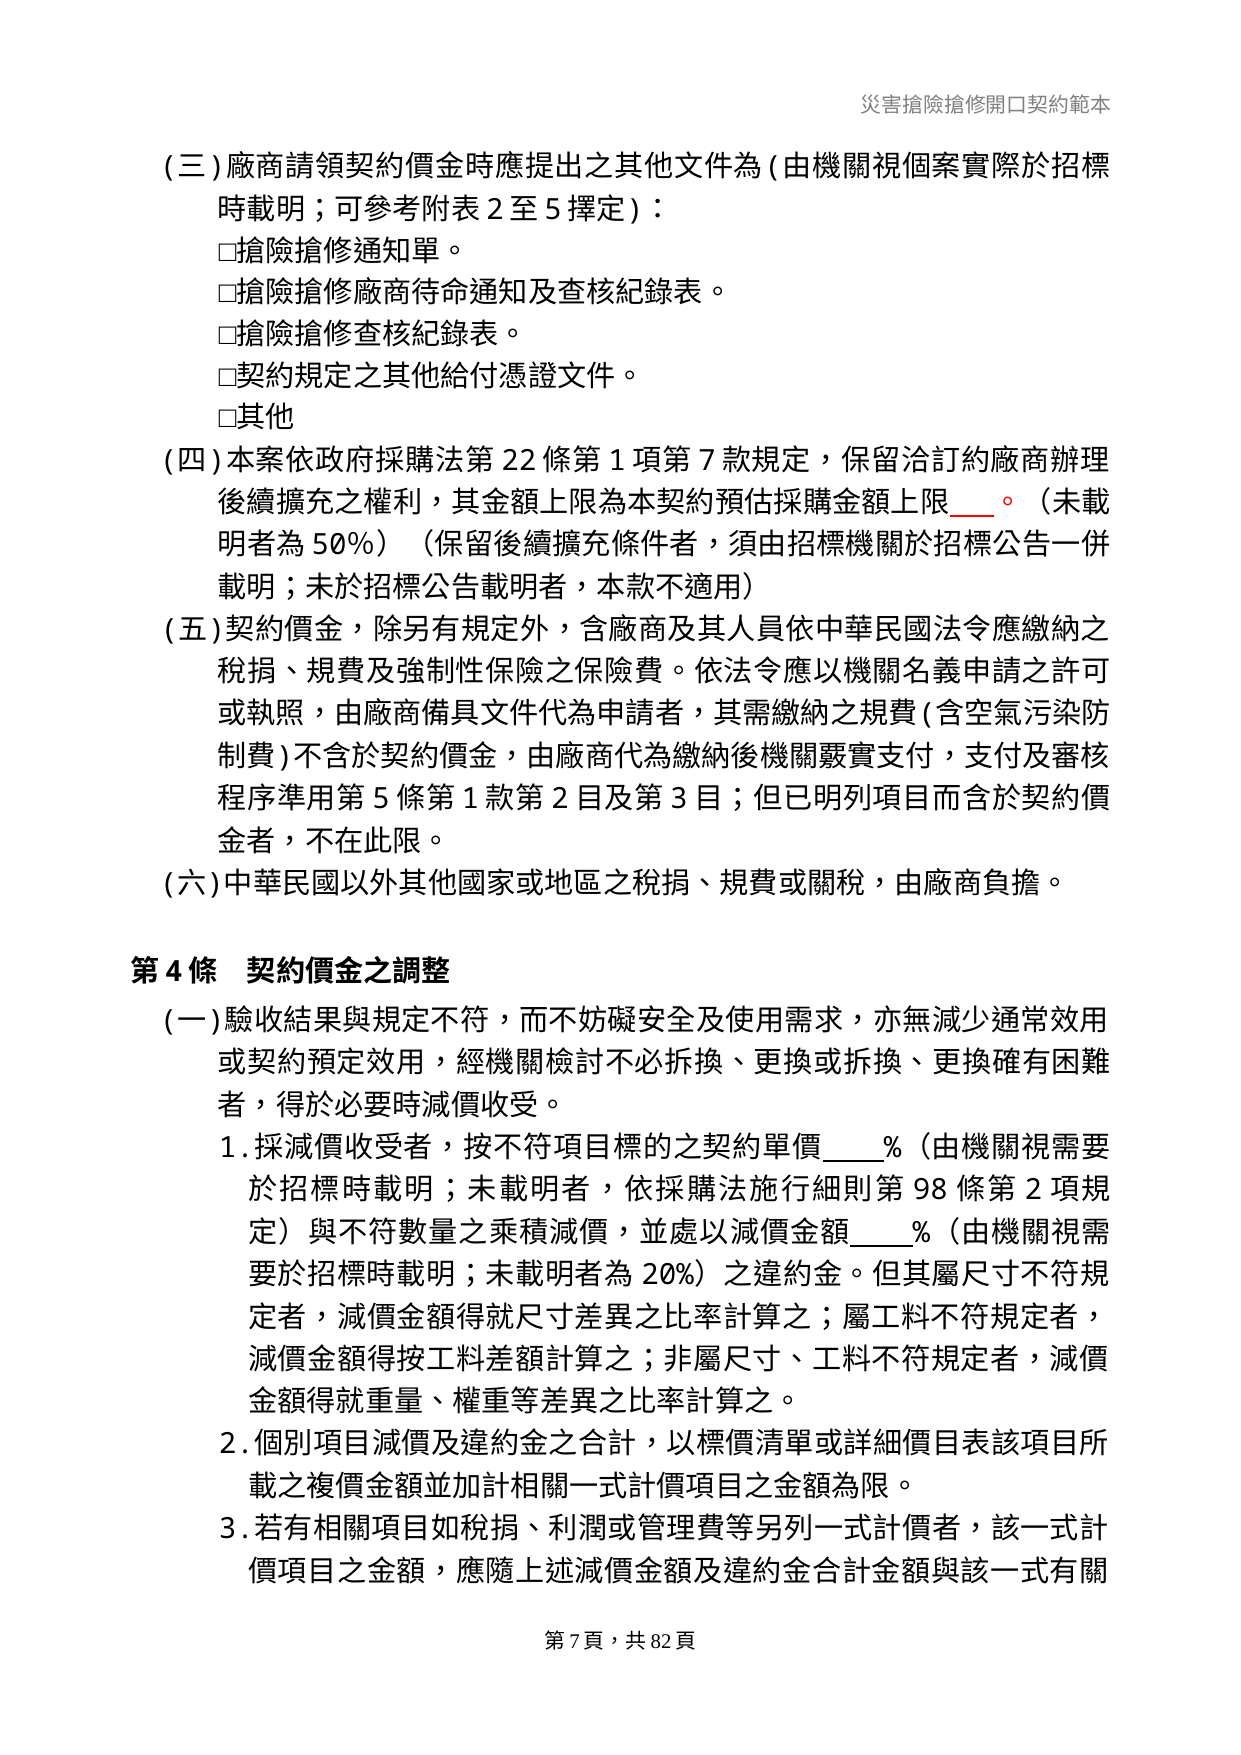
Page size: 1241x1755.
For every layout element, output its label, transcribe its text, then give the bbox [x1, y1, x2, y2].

text (五)契約價金，除另有規定外，含廠商及其人員依中華民國法令應繳納之稅捐、規費及強制性保險之保險費。依法令應以機關名義申請之許可或執照，由廠商備具文件代為申請者，其需繳納之規費(含空氣污染防制費)不含於契約價金，由廠商代為繳納後機關覈實支付，支付及審核程序準用第5條第1款第2目及第3目；但已明列項目而含於契約價金者，不在此限。 [160, 605, 1110, 859]
text (三)廠商請領契約價金時應提出之其他文件為(由機關視個案實際於招標時載明；可參考附表2至5擇定)： [159, 143, 1110, 228]
text 3.若有相關項目如稅捐、利潤或管理費等另列一式計價者，該一式計價項目之金額，應隨上述減價金額及違約金合計金額與該一式有關 [218, 1505, 1110, 1589]
text 1.採減價收受者，按不符項目標的之契約單價 %（由機關視需要於招標時載明；未載明者，依採購法施行細則第98條第2項規定）與不符數量之乘積減價，並處以減價金額 %（由機關視需要於招標時載明；未載明者為20%）之違約金。但其屬尺寸不符規定者，減價金額得就尺寸差異之比率計算之；屬工料不符規定者，減價金額得按工料差額計算之；非屬尺寸、工料不符規定者，減價金額得就重量、權重等差異之比率計算之。 [218, 1123, 1110, 1420]
text (六)中華民國以外其他國家或地區之稅捐、規費或關稅，由廠商負擔。 [159, 859, 1110, 902]
text 第4條 契約價金之調整 [130, 948, 1110, 990]
text □契約規定之其他給付憑證文件。 [219, 353, 1104, 394]
text (一)驗收結果與規定不符，而不妨礙安全及使用需求，亦無減少通常效用或契約預定效用，經機關檢討不必拆換、更換或拆換、更換確有困難者，得於必要時減價收受。 [159, 997, 1110, 1123]
text □其他 [219, 394, 1104, 436]
text (四)本案依政府採購法第22條第1項第7款規定，保留洽訂約廠商辦理後續擴充之權利，其金額上限為本契約預估採購金額上限 。（未載明者為50％）（保留後續擴充條件者，須由招標機關於招標公告一併載明；未於招標公告載明者，本款不適用） [159, 436, 1110, 605]
text □搶險搶修通知單。 [219, 228, 1104, 269]
text 2.個別項目減價及違約金之合計，以標價清單或詳細價目表該項目所載之複價金額並加計相關一式計價項目之金額為限。 [218, 1420, 1110, 1505]
text □搶險搶修查核紀錄表。 [219, 311, 1104, 353]
text □搶險搶修廠商待命通知及查核紀錄表。 [219, 269, 1104, 311]
